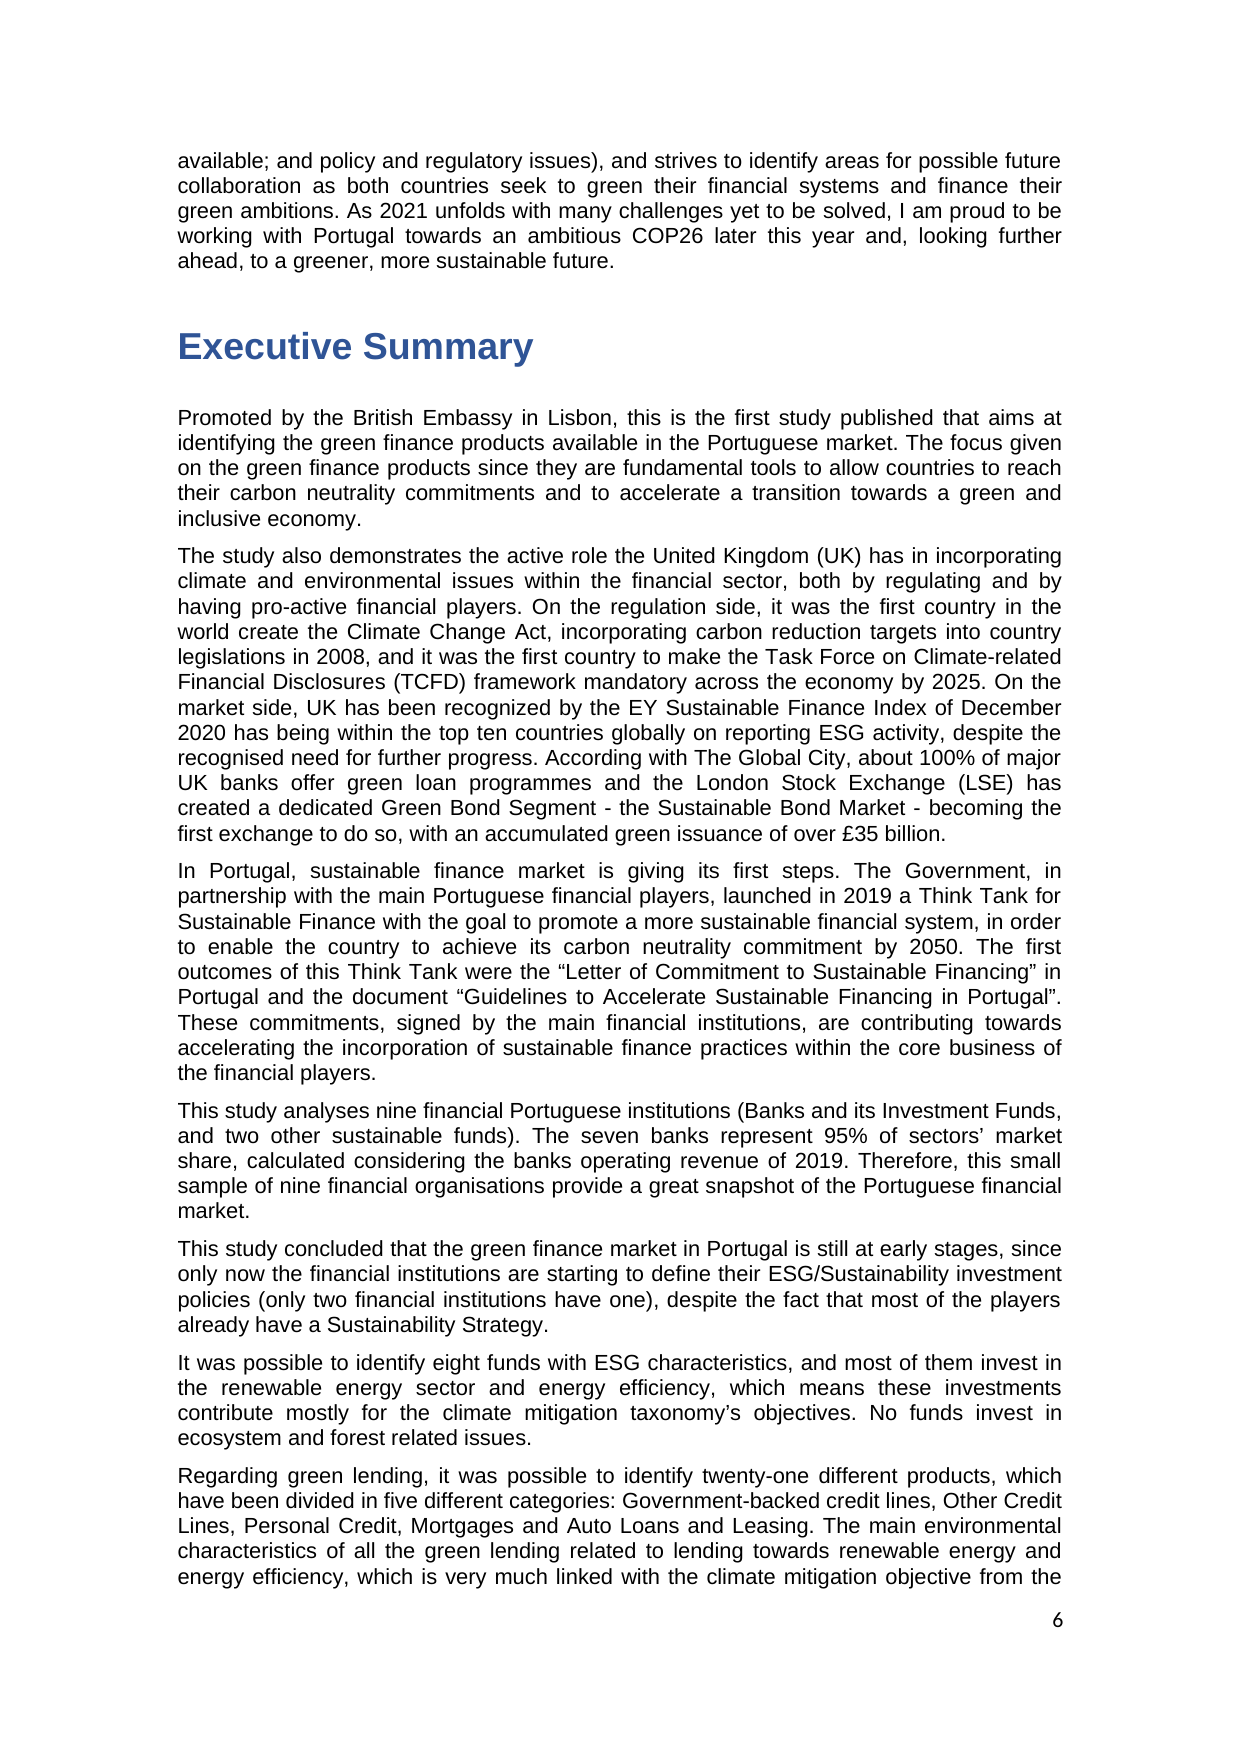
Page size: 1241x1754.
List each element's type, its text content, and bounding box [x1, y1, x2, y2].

text available; and policy and regulatory issues), and strives to identify areas for possible future collaboration as both countries seek to green their financial systems and finance their green ambitions. As 2021 unfolds with many challenges yet to be solved, I am proud to be working with Portugal towards an ambitious COP26 later this year and, looking further ahead, to a greener, more sustainable future. [177, 148, 1063, 274]
text Regarding green lending, it was possible to identify twenty-one different products, which have been divided in five different categories: Government-backed credit lines, Other Credit Lines, Personal Credit, Mortgages and Auto Loans and Leasing. The main environmental characteristics of all the green lending related to lending towards renewable energy and energy efficiency, which is very much linked with the climate mitigation objective from the [177, 1463, 1063, 1589]
subtitle Executive Summary [177, 324, 1063, 367]
text The study also demonstrates the active role the United Kingdom (UK) has in incorporating climate and environmental issues within the financial sector, both by regulating and by having pro-active financial players. On the regulation side, it was the first country in the world create the Climate Change Act, incorporating carbon reduction targets into country legislations in 2008, and it was the first country to make the Task Force on Climate-related Financial Disclosures (TCFD) framework mandatory across the economy by 2025. On the market side, UK has been recognized by the EY Sustainable Finance Index of December 2020 has being within the top ten countries globally on reporting ESG activity, despite the recognised need for further progress. According with The Global City, about 100% of major UK banks offer green loan programmes and the London Stock Exchange (LSE) has created a dedicated Green Bond Segment - the Sustainable Bond Market - becoming the first exchange to do so, with an accumulated green issuance of over £35 billion. [177, 543, 1063, 846]
text In Portugal, sustainable finance market is giving its first steps. The Government, in partnership with the main Portuguese financial players, launched in 2019 a Think Tank for Sustainable Finance with the goal to promote a more sustainable financial system, in order to enable the country to achieve its carbon neutrality commitment by 2050. The first outcomes of this Think Tank were the “Letter of Commitment to Sustainable Financing” in Portugal and the document “Guidelines to Accelerate Sustainable Financing in Portugal”. These commitments, signed by the main financial institutions, are contributing towards accelerating the incorporation of sustainable finance practices within the core business of the financial players. [177, 858, 1063, 1085]
text This study analyses nine financial Portuguese institutions (Banks and its Investment Funds, and two other sustainable funds). The seven banks represent 95% of sectors’ market share, calculated considering the banks operating revenue of 2019. Therefore, this small sample of nine financial organisations provide a great snapshot of the Portuguese financial market. [177, 1098, 1063, 1224]
text It was possible to identify eight funds with ESG characteristics, and most of them invest in the renewable energy sector and energy efficiency, which means these investments contribute mostly for the climate mitigation taxonomy’s objectives. No funds invest in ecosystem and forest related issues. [177, 1349, 1063, 1450]
text Promoted by the British Embassy in Lisbon, this is the first study published that aims at identifying the green finance products available in the Portuguese market. The focus given on the green finance products since they are fundamental tools to allow countries to reach their carbon neutrality commitments and to accelerate a transition towards a green and inclusive economy. [177, 405, 1063, 531]
text This study concluded that the green finance market in Portugal is still at early stages, since only now the financial institutions are starting to define their ESG/Sustainability investment policies (only two financial institutions have one), despite the fact that most of the players already have a Sustainability Strategy. [177, 1236, 1063, 1337]
